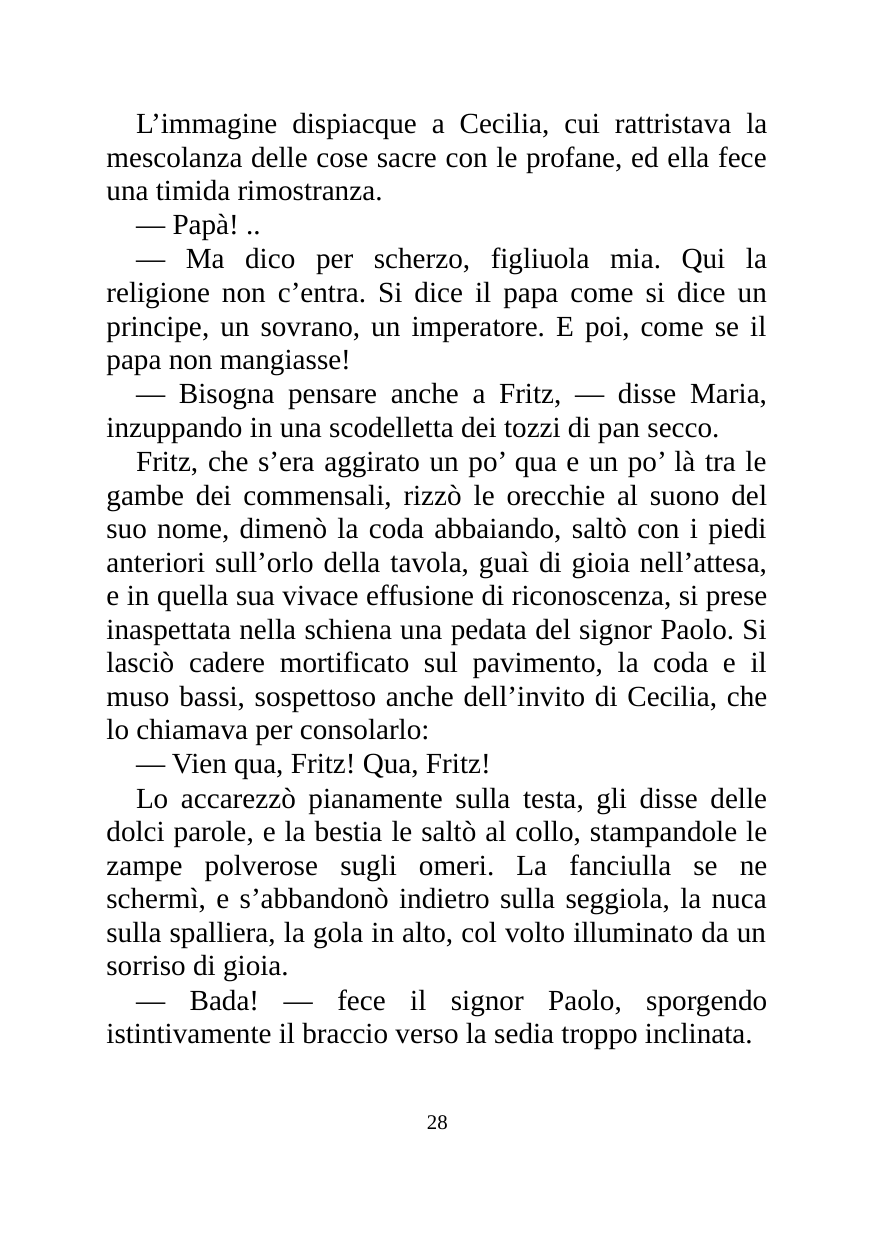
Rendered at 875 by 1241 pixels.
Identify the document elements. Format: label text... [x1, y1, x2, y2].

text — Bisogna pensare anche a Fritz, — disse Maria, inzuppando in una scodelletta dei tozzi di pan secco. [106, 376, 768, 443]
text Lo accarezzò pianamente sulla testa, gli disse delle dolci parole, e la bestia le saltò al collo, stampandole le zampe polverose sugli omeri. La fanciulla se ne schermì, e s’abbandonò indietro sulla seggiola, la nuca sulla spalliera, la gola in alto, col volto illuminato da un sorriso di gioia. [106, 781, 768, 982]
text L’immagine dispiacque a Cecilia, cui rattristava la mescolanza delle cose sacre con le profane, ed ella fece una timida rimostranza. [106, 106, 768, 207]
text Fritz, che s’era aggirato un po’ qua e un po’ là tra le gambe dei commensali, rizzò le orecchie al suono del suo nome, dimenò la coda abbaiando, saltò con i piedi anteriori sull’orlo della tavola, guaì di gioia nell’attesa, e in quella sua vivace effusione di riconoscenza, si prese inaspettata nella schiena una pedata del signor Paolo. Si lasciò cadere mortificato sul pavimento, la coda e il muso bassi, sospettoso anche dell’invito di Cecilia, che lo chiamava per consolarlo: [106, 444, 768, 746]
text — Papà! .. [106, 207, 768, 241]
text — Ma dico per scherzo, figliuola mia. Qui la religione non c’entra. Si dice il papa come si dice un principe, un sovrano, un imperatore. E poi, come se il papa non mangiasse! [106, 242, 768, 376]
text — Vien qua, Fritz! Qua, Fritz! [106, 747, 768, 780]
text — Bada! — fece il signor Paolo, sporgendo istintivamente il braccio verso la sedia troppo inclinata. [106, 983, 768, 1050]
